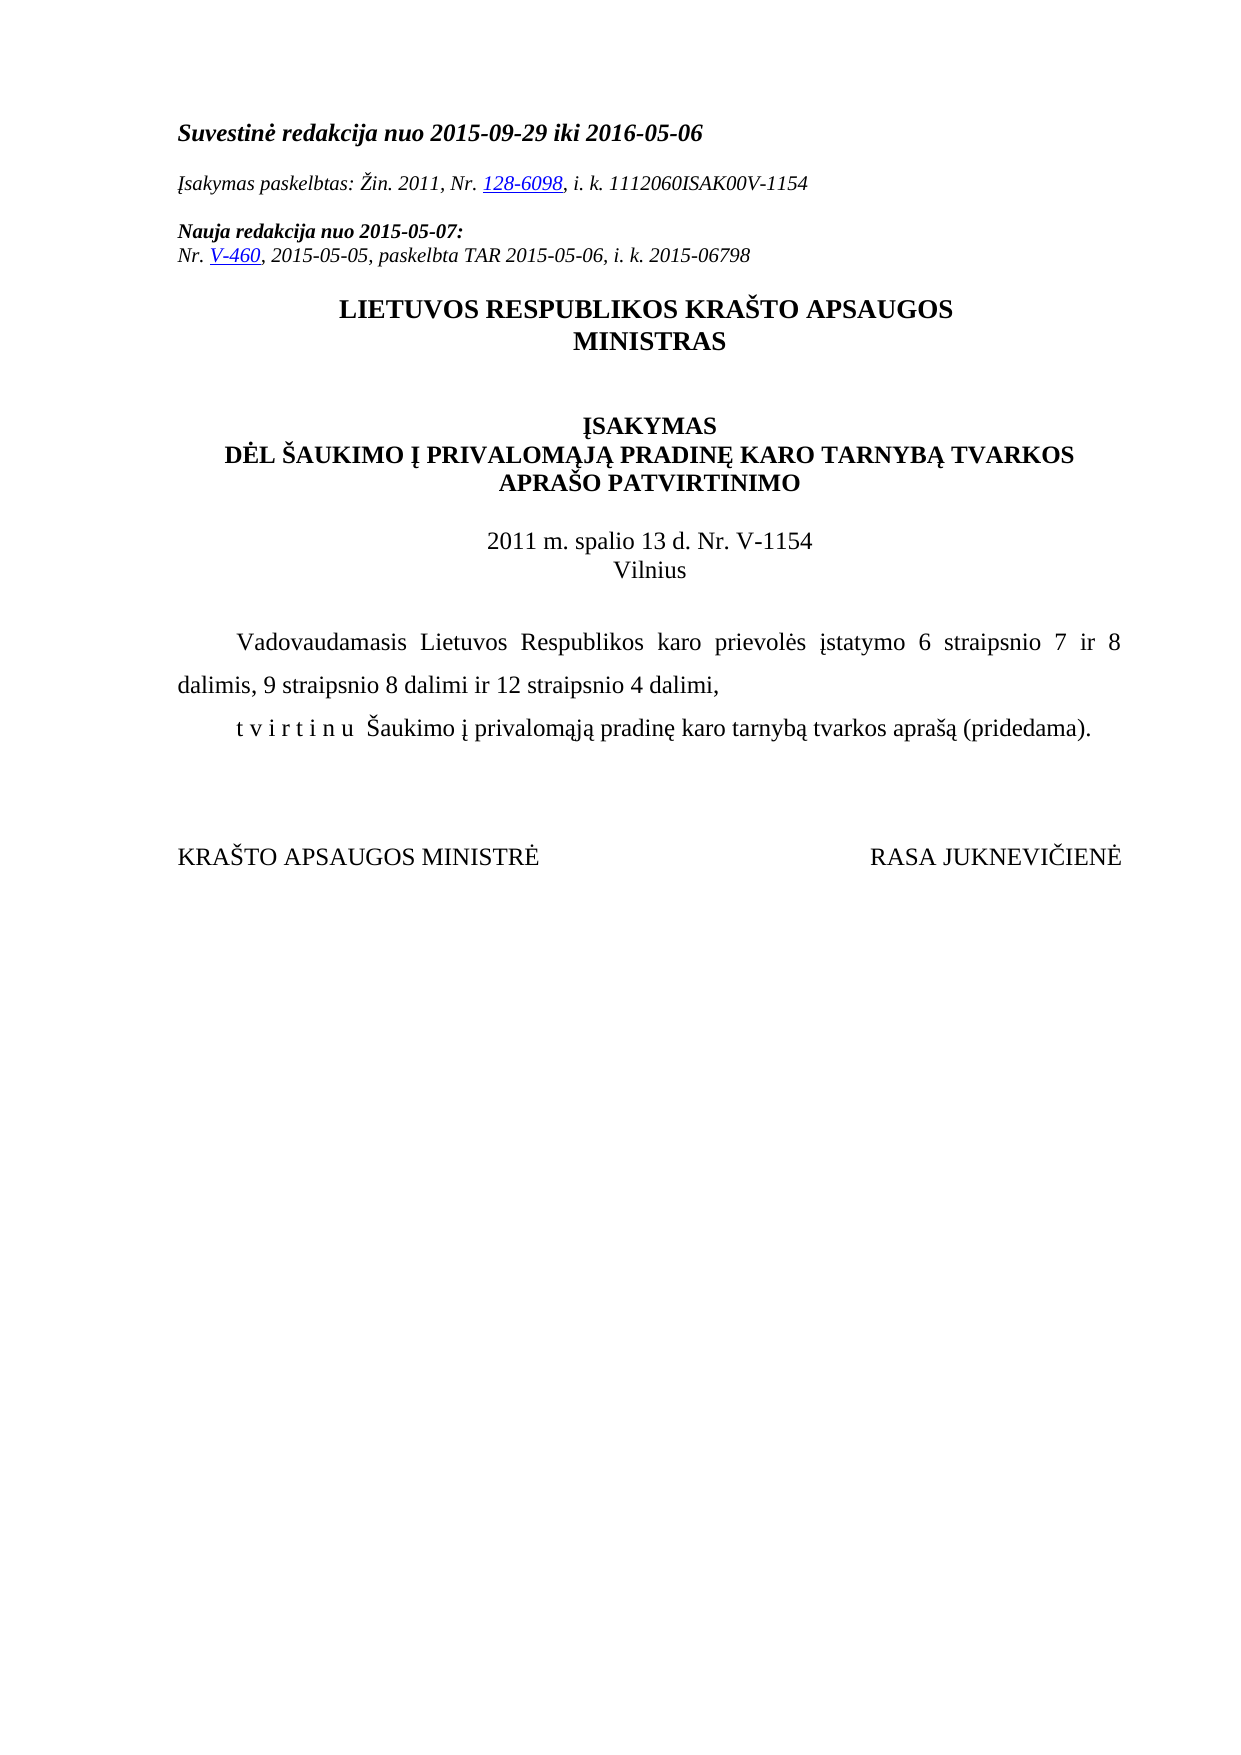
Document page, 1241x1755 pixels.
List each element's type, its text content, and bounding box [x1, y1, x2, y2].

text Įsakymas paskelbtas: Žin. 2011, Nr. 128-6098, i. k. 1112060ISAK00V-1154 [177, 171, 1122, 195]
text DĖL ŠAUKIMO Į PRIVALOMĄJĄ PRADINĘ KARO TARNYBĄ TVARKOS APRAŠO PATVIRTINIMO [177, 440, 1122, 497]
text Vilnius [177, 555, 1122, 583]
text Vadovaudamasis Lietuvos Respublikos karo prievolės įstatymo 6 straipsnio 7 ir 8 dalimis, 9 straipsnio 8 dalimi ir 12 straipsnio 4 dalimi, [177, 627, 1122, 698]
text Nauja redakcija nuo 2015-05-07: [177, 219, 1122, 243]
text Suvestinė redakcija nuo 2015-09-29 iki 2016-05-06 [177, 118, 1122, 147]
text lietuvos respublikos krašto apsaugos ministras [177, 293, 1122, 356]
text Nr. V-460, 2015-05-05, paskelbta TAR 2015-05-06, i. k. 2015-06798 [177, 243, 1122, 267]
text ĮSAKYMAS [177, 411, 1122, 440]
text 2011 m. spalio 13 d. Nr. V-1154 [177, 526, 1122, 555]
text tv i r t i n u Šaukimo į privalomąją pradinę karo tarnybą tvarkos aprašą (pridedama). [177, 713, 1122, 742]
text Krašto apsaugos ministrė Rasa Juknevičienė [177, 842, 1122, 871]
